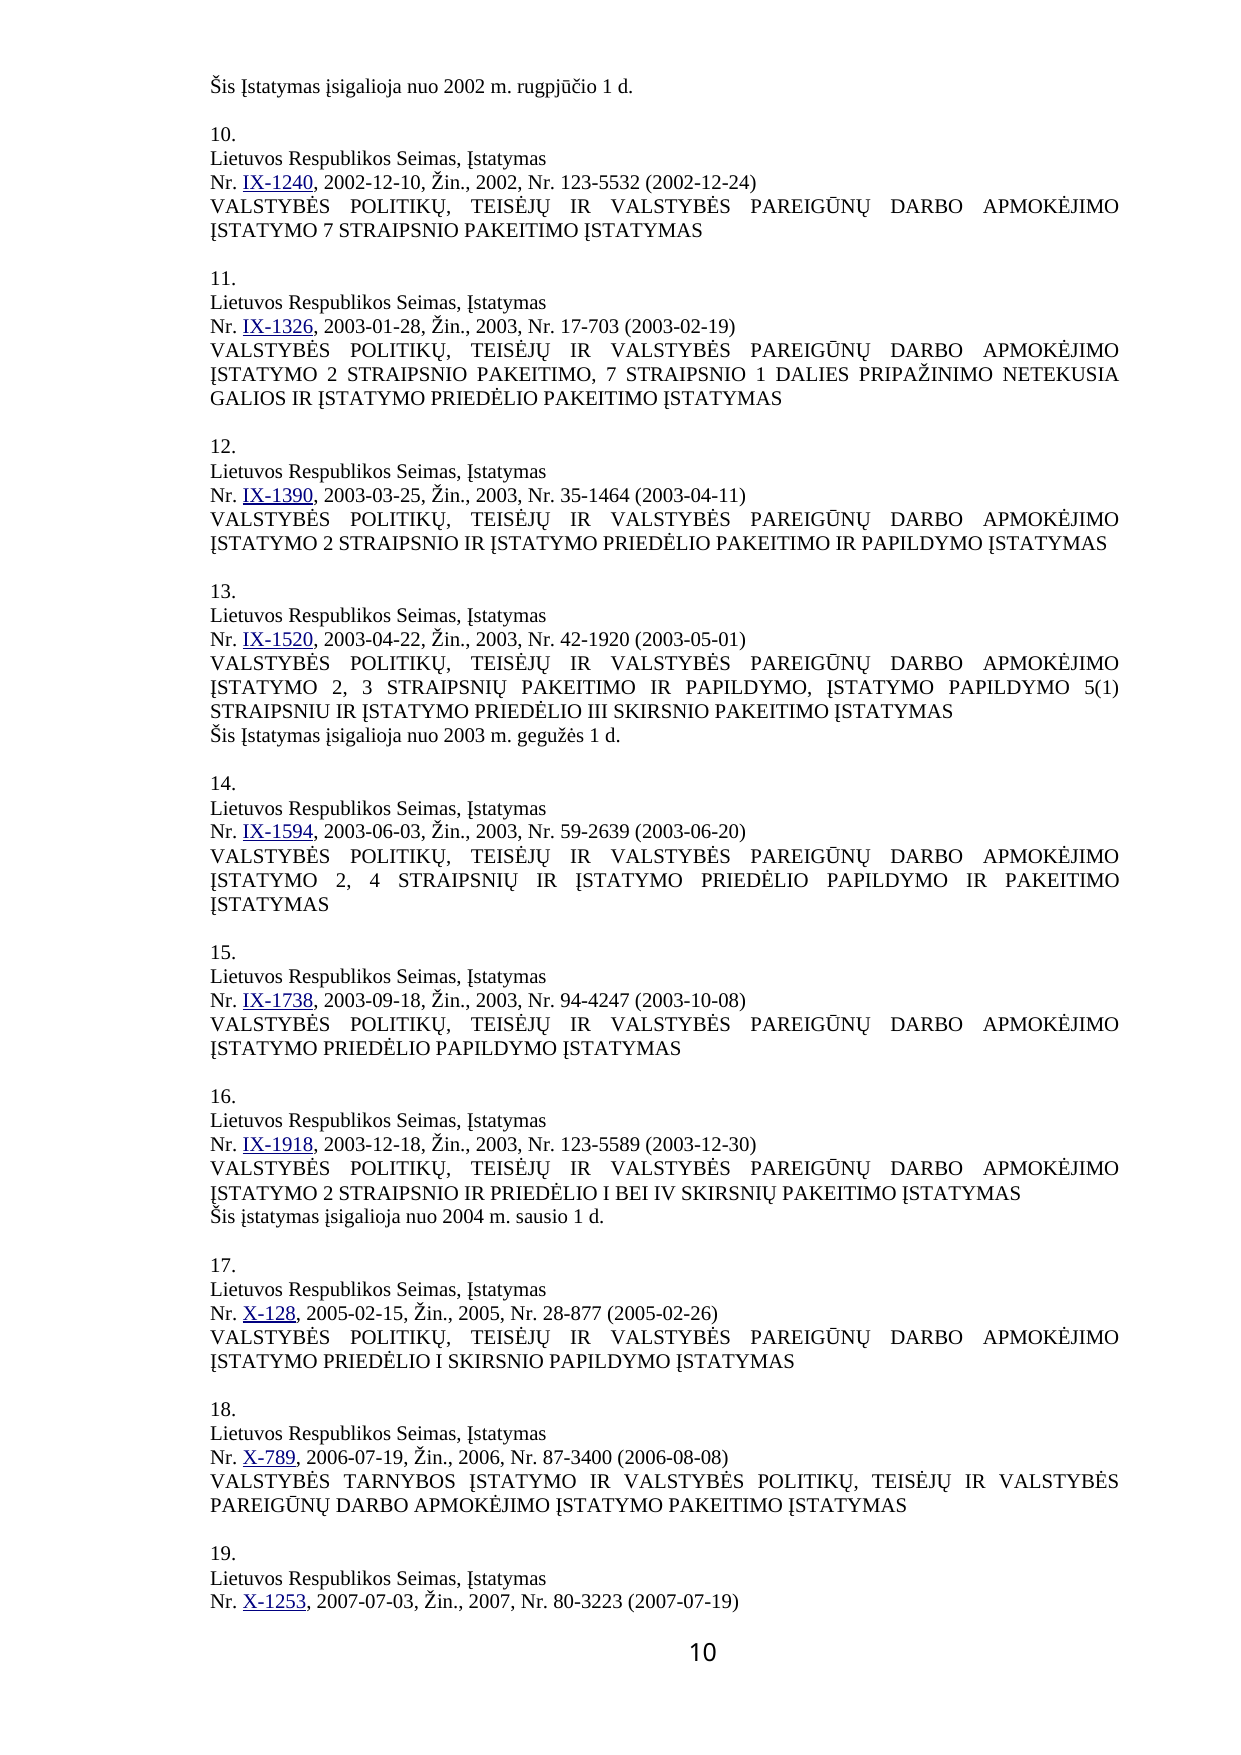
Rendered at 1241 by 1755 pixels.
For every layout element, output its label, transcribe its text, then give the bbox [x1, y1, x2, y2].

text Šis įstatymas įsigalioja nuo 2004 m. sausio 1 d. [210, 1204, 1120, 1228]
text 14. [210, 771, 1120, 795]
text VALSTYBĖS TARNYBOS ĮSTATYMO IR VALSTYBĖS POLITIKŲ, TEISĖJŲ IR VALSTYBĖS PAREIGŪNŲ DARBO APMOKĖJIMO ĮSTATYMO PAKEITIMO ĮSTATYMAS [210, 1469, 1120, 1517]
text Lietuvos Respublikos Seimas, Įstatymas [210, 1421, 1120, 1445]
text Nr. X-128, 2005-02-15, Žin., 2005, Nr. 28-877 (2005-02-26) [210, 1301, 1120, 1325]
text Nr. IX-1390, 2003-03-25, Žin., 2003, Nr. 35-1464 (2003-04-11) [210, 483, 1120, 507]
text 16. [210, 1084, 1120, 1108]
text 12. [210, 434, 1120, 458]
text Lietuvos Respublikos Seimas, Įstatymas [210, 146, 1120, 170]
text Nr. IX-1326, 2003-01-28, Žin., 2003, Nr. 17-703 (2003-02-19) [210, 314, 1120, 338]
text Lietuvos Respublikos Seimas, Įstatymas [210, 1277, 1120, 1301]
text Nr. IX-1738, 2003-09-18, Žin., 2003, Nr. 94-4247 (2003-10-08) [210, 988, 1120, 1012]
text Nr. IX-1918, 2003-12-18, Žin., 2003, Nr. 123-5589 (2003-12-30) [210, 1132, 1120, 1156]
text Lietuvos Respublikos Seimas, Įstatymas [210, 458, 1120, 483]
text Lietuvos Respublikos Seimas, Įstatymas [210, 795, 1120, 819]
text 11. [210, 266, 1120, 290]
text Nr. X-789, 2006-07-19, Žin., 2006, Nr. 87-3400 (2006-08-08) [210, 1445, 1120, 1469]
text VALSTYBĖS POLITIKŲ, TEISĖJŲ IR VALSTYBĖS PAREIGŪNŲ DARBO APMOKĖJIMO ĮSTATYMO 2 STRAIPSNIO IR PRIEDĖLIO I BEI IV SKIRSNIŲ PAKEITIMO ĮSTATYMAS [210, 1156, 1120, 1204]
text VALSTYBĖS POLITIKŲ, TEISĖJŲ IR VALSTYBĖS PAREIGŪNŲ DARBO APMOKĖJIMO ĮSTATYMO 2, 4 STRAIPSNIŲ IR ĮSTATYMO PRIEDĖLIO PAPILDYMO IR PAKEITIMO ĮSTATYMAS [210, 843, 1120, 916]
text Šis Įstatymas įsigalioja nuo 2002 m. rugpjūčio 1 d. [210, 73, 1120, 98]
text Lietuvos Respublikos Seimas, Įstatymas [210, 290, 1120, 314]
text VALSTYBĖS POLITIKŲ, TEISĖJŲ IR VALSTYBĖS PAREIGŪNŲ DARBO APMOKĖJIMO ĮSTATYMO 2, 3 STRAIPSNIŲ PAKEITIMO IR PAPILDYMO, ĮSTATYMO PAPILDYMO 5(1) STRAIPSNIU IR ĮSTATYMO PRIEDĖLIO III SKIRSNIO PAKEITIMO ĮSTATYMAS [210, 651, 1120, 723]
text 19. [210, 1541, 1120, 1565]
text Lietuvos Respublikos Seimas, Įstatymas [210, 964, 1120, 988]
text 15. [210, 940, 1120, 964]
text Nr. IX-1520, 2003-04-22, Žin., 2003, Nr. 42-1920 (2003-05-01) [210, 627, 1120, 651]
text Lietuvos Respublikos Seimas, Įstatymas [210, 603, 1120, 627]
text Nr. IX-1594, 2003-06-03, Žin., 2003, Nr. 59-2639 (2003-06-20) [210, 819, 1120, 843]
text Šis Įstatymas įsigalioja nuo 2003 m. gegužės 1 d. [210, 723, 1120, 747]
text 10. [210, 122, 1120, 146]
text Nr. IX-1240, 2002-12-10, Žin., 2002, Nr. 123-5532 (2002-12-24) [210, 170, 1120, 194]
text VALSTYBĖS POLITIKŲ, TEISĖJŲ IR VALSTYBĖS PAREIGŪNŲ DARBO APMOKĖJIMO ĮSTATYMO PRIEDĖLIO PAPILDYMO ĮSTATYMAS [210, 1012, 1120, 1060]
text 18. [210, 1397, 1120, 1421]
text VALSTYBĖS POLITIKŲ, TEISĖJŲ IR VALSTYBĖS PAREIGŪNŲ DARBO APMOKĖJIMO ĮSTATYMO PRIEDĖLIO I SKIRSNIO PAPILDYMO ĮSTATYMAS [210, 1325, 1120, 1373]
text 17. [210, 1253, 1120, 1277]
text Lietuvos Respublikos Seimas, Įstatymas [210, 1108, 1120, 1132]
text VALSTYBĖS POLITIKŲ, TEISĖJŲ IR VALSTYBĖS PAREIGŪNŲ DARBO APMOKĖJIMO ĮSTATYMO 2 STRAIPSNIO PAKEITIMO, 7 STRAIPSNIO 1 DALIES PRIPAŽINIMO NETEKUSIA GALIOS IR ĮSTATYMO PRIEDĖLIO PAKEITIMO ĮSTATYMAS [210, 338, 1120, 410]
text VALSTYBĖS POLITIKŲ, TEISĖJŲ IR VALSTYBĖS PAREIGŪNŲ DARBO APMOKĖJIMO ĮSTATYMO 2 STRAIPSNIO IR ĮSTATYMO PRIEDĖLIO PAKEITIMO IR PAPILDYMO ĮSTATYMAS [210, 507, 1120, 555]
text 13. [210, 579, 1120, 603]
text VALSTYBĖS POLITIKŲ, TEISĖJŲ IR VALSTYBĖS PAREIGŪNŲ DARBO APMOKĖJIMO ĮSTATYMO 7 STRAIPSNIO PAKEITIMO ĮSTATYMAS [210, 194, 1120, 242]
text Nr. X-1253, 2007-07-03, Žin., 2007, Nr. 80-3223 (2007-07-19) [210, 1589, 1120, 1613]
text Lietuvos Respublikos Seimas, Įstatymas [210, 1565, 1120, 1589]
